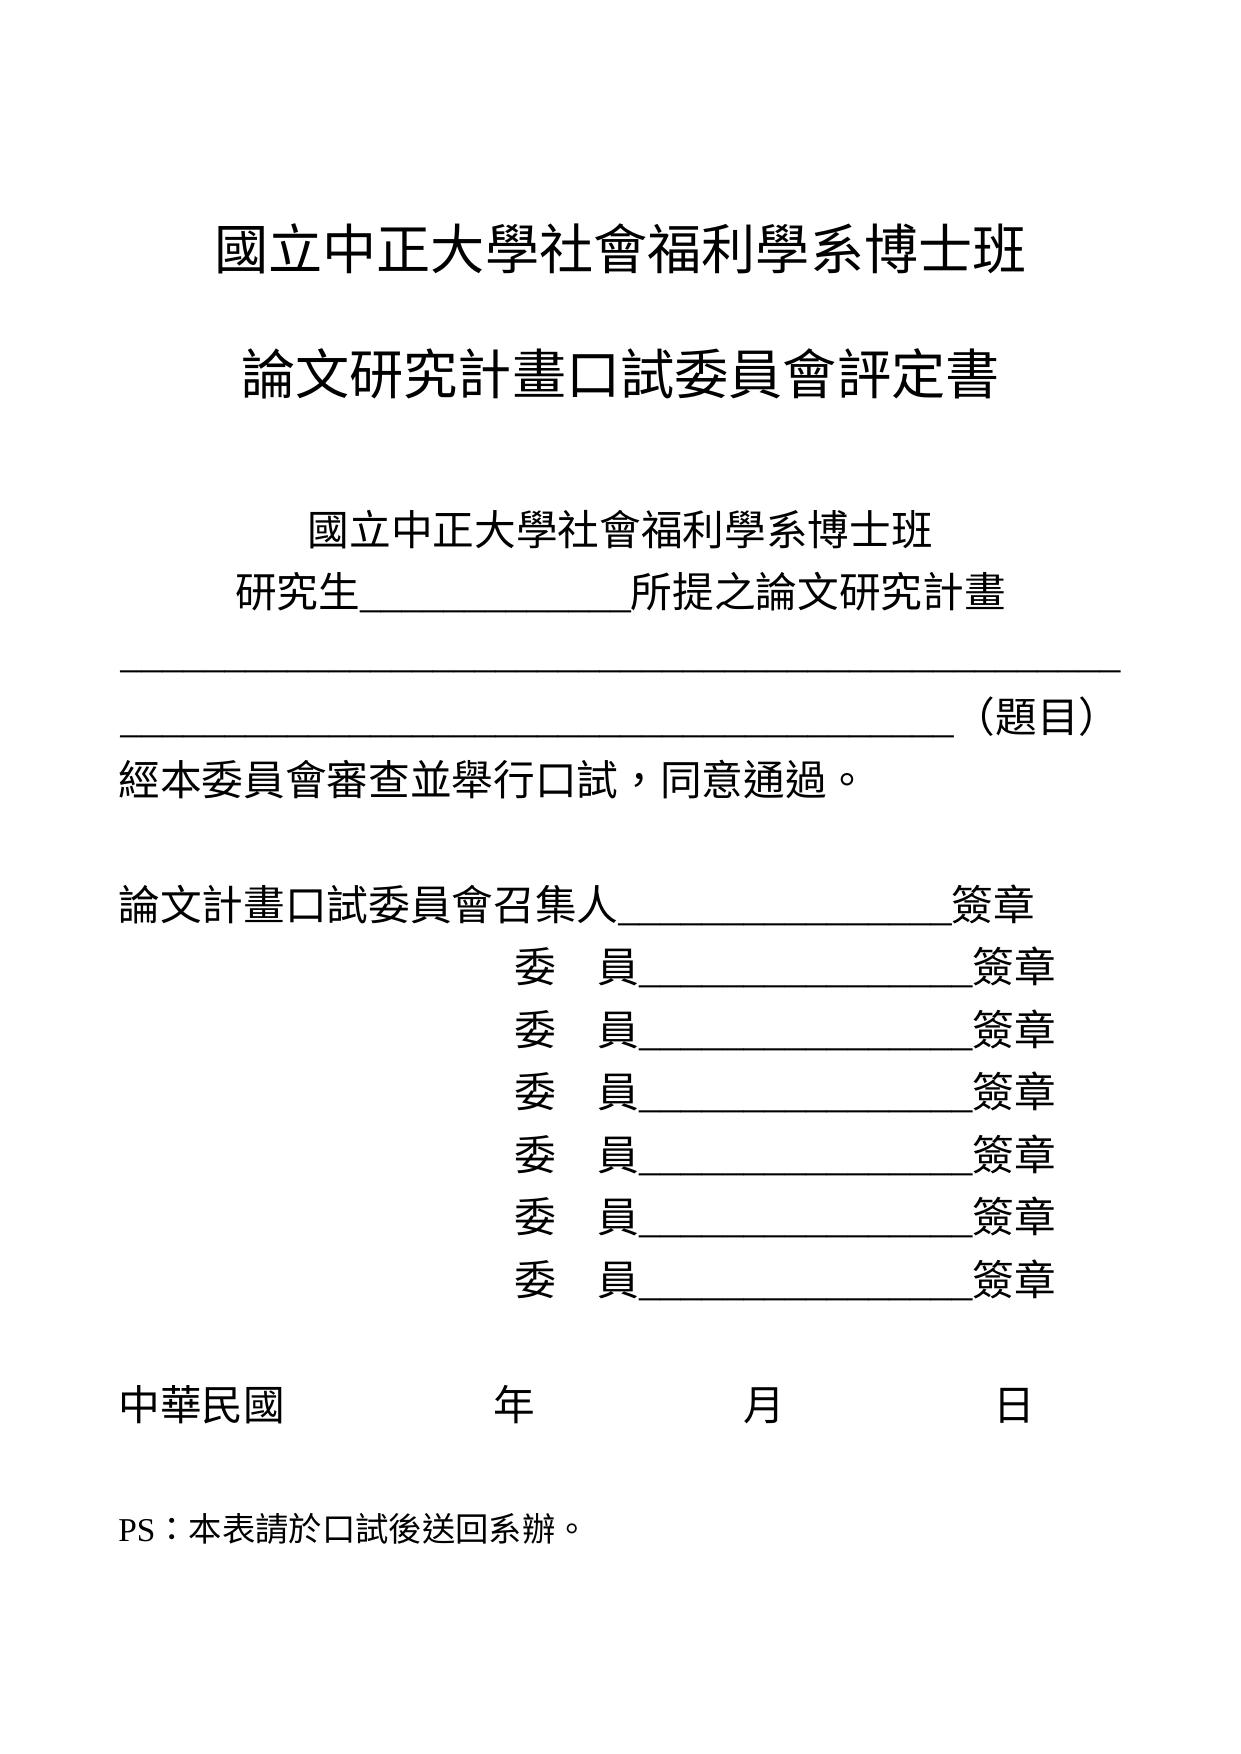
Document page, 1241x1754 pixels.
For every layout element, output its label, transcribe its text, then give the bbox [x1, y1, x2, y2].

text 中華民國 年 月 日 [118, 1361, 1122, 1423]
text 委 員________________簽章 [118, 986, 1122, 1048]
text 委 員________________簽章 [118, 1111, 1122, 1173]
text 國立中正大學社會福利學系博士班 [118, 486, 1122, 548]
text 論文研究計畫口試委員會評定書 [118, 298, 1122, 423]
text 研究生_____________所提之論文研究計畫 [118, 548, 1122, 611]
text 委 員________________簽章 [118, 923, 1122, 986]
text 國立中正大學社會福利學系博士班 [118, 173, 1122, 298]
text 經本委員會審查並舉行口試，同意通過。 [118, 736, 1122, 798]
text ________________________________________________________________________________________（題目） [118, 611, 1122, 736]
text 委 員________________簽章 [118, 1236, 1122, 1298]
text 委 員________________簽章 [118, 1048, 1122, 1111]
text 論文計畫口試委員會召集人________________簽章 [118, 861, 1122, 923]
text 委 員________________簽章 [118, 1173, 1122, 1236]
text PS：本表請於口試後送回系辦。 [118, 1486, 1122, 1548]
